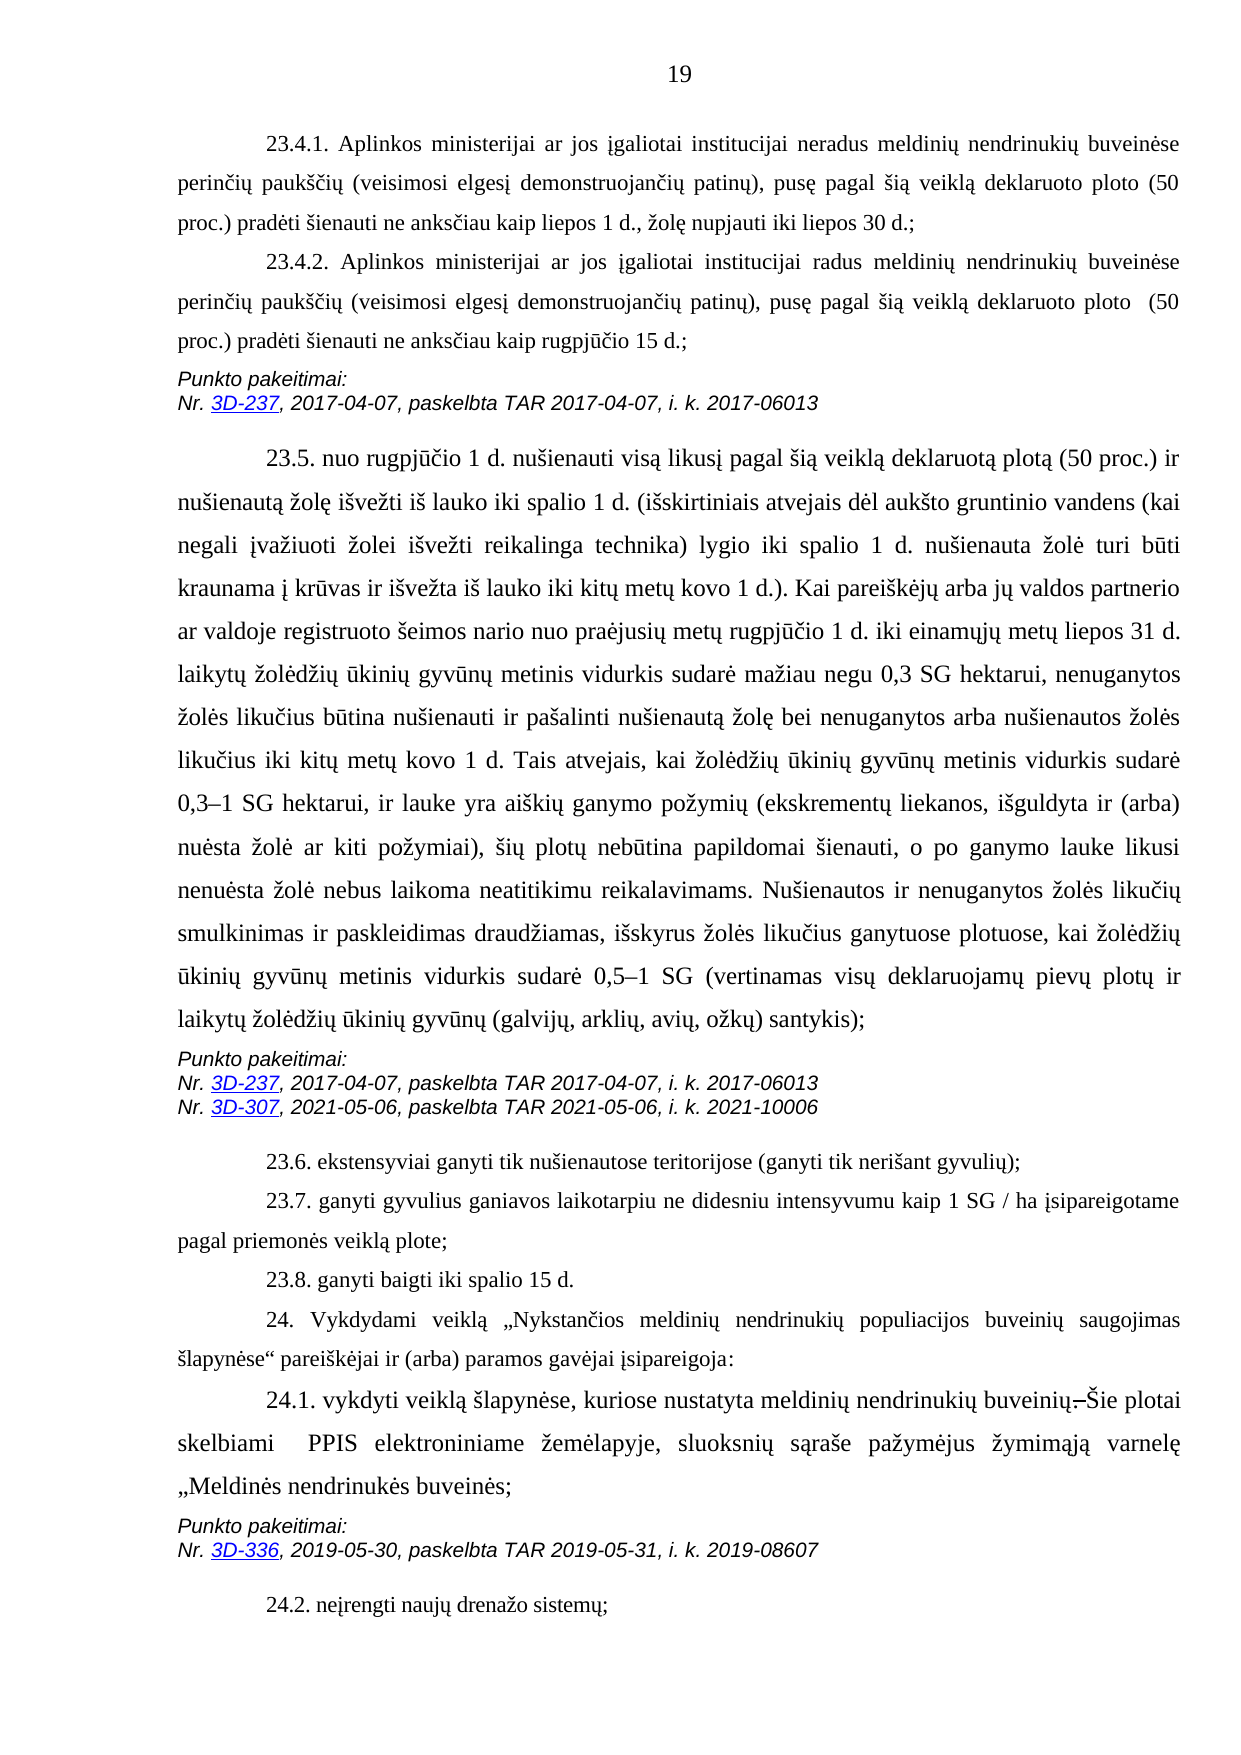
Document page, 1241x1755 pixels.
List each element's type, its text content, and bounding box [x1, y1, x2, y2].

text Nr. 3D-237, 2017-04-07, paskelbta TAR 2017-04-07, i. k. 2017-06013 [177, 391, 1181, 415]
text 23.8. ganyti baigti iki spalio 15 d. [177, 1266, 1181, 1293]
text Punkto pakeitimai: [177, 1047, 1181, 1071]
text 23.4.1. Aplinkos ministerijai ar jos įgaliotai institucijai neradus meldinių nendrinukių buveinėse perinčių paukščių (veisimosi elgesį demonstruojančių patinų), pusę pagal šią veiklą deklaruoto ploto (50 proc.) pradėti šienauti ne anksčiau kaip liepos 1 d., žolę nupjauti iki liepos 30 d.; [177, 130, 1181, 235]
text 23.7. ganyti gyvulius ganiavos laikotarpiu ne didesniu intensyvumu kaip 1 SG / ha įsipareigotame pagal priemonės veiklą plote; [177, 1187, 1181, 1253]
text 23.4.2. Aplinkos ministerijai ar jos įgaliotai institucijai radus meldinių nendrinukių buveinėse perinčių paukščių (veisimosi elgesį demonstruojančių patinų), pusę pagal šią veiklą deklaruoto ploto (50 proc.) pradėti šienauti ne anksčiau kaip rugpjūčio 15 d.; [177, 248, 1181, 354]
text Punkto pakeitimai: [177, 367, 1181, 391]
text Nr. 3D-336, 2019-05-30, paskelbta TAR 2019-05-31, i. k. 2019-08607 [177, 1538, 1181, 1562]
text Punkto pakeitimai: [177, 1514, 1181, 1538]
text 24. Vykdydami veiklą „Nykstančios meldinių nendrinukių populiacijos buveinių saugojimas šlapynėse“ pareiškėjai ir (arba) paramos gavėjai įsipareigoja: [177, 1306, 1181, 1372]
text 23.6. ekstensyviai ganyti tik nušienautose teritorijose (ganyti tik nerišant gyvulių); [177, 1148, 1181, 1174]
text Nr. 3D-307, 2021-05-06, paskelbta TAR 2021-05-06, i. k. 2021-10006 [177, 1095, 1181, 1119]
text 23.5. nuo rugpjūčio 1 d. nušienauti visą likusį pagal šią veiklą deklaruotą plotą (50 proc.) ir nušienautą žolę išvežti iš lauko iki spalio 1 d. (išskirtiniais atvejais dėl aukšto gruntinio vandens (kai negali įvažiuoti žolei išvežti reikalinga technika) lygio iki spalio 1 d. nušienauta žolė turi būti kraunama į krūvas ir išvežta iš lauko iki kitų metų kovo 1 d.). Kai pareiškėjų arba jų valdos partnerio ar valdoje registruoto šeimos nario nuo praėjusių metų rugpjūčio 1 d. iki einamųjų metų liepos 31 d. laikytų žolėdžių ūkinių gyvūnų metinis vidurkis sudarė mažiau negu 0,3 SG hektarui, nenuganytos žolės likučius būtina nušienauti ir pašalinti nušienautą žolę bei nenuganytos arba nušienautos žolės likučius iki kitų metų kovo 1 d. Tais atvejais, kai žolėdžių ūkinių gyvūnų metinis vidurkis sudarė 0,3–1 SG hektarui, ir lauke yra aiškių ganymo požymių (ekskrementų liekanos, išguldyta ir (arba) nuėsta žolė ar kiti požymiai), šių plotų nebūtina papildomai šienauti, o po ganymo lauke likusi nenuėsta žolė nebus laikoma neatitikimu reikalavimams. Nušienautos ir nenuganytos žolės likučių smulkinimas ir paskleidimas draudžiamas, išskyrus žolės likučius ganytuose plotuose, kai žolėdžių ūkinių gyvūnų metinis vidurkis sudarė 0,5–1 SG (vertinamas visų deklaruojamų pievų plotų ir laikytų žolėdžių ūkinių gyvūnų (galvijų, arklių, avių, ožkų) santykis); [177, 443, 1181, 1033]
text 24.1. vykdyti veiklą šlapynėse, kuriose nustatyta meldinių nendrinukių buveinių. Šie plotai skelbiami PPIS elektroniniame žemėlapyje, sluoksnių sąraše pažymėjus žymimąją varnelę „Meldinės nendrinukės buveinės; [177, 1385, 1181, 1500]
text Nr. 3D-237, 2017-04-07, paskelbta TAR 2017-04-07, i. k. 2017-06013 [177, 1071, 1181, 1095]
text 24.2. neįrengti naujų drenažo sistemų; [177, 1591, 1181, 1617]
